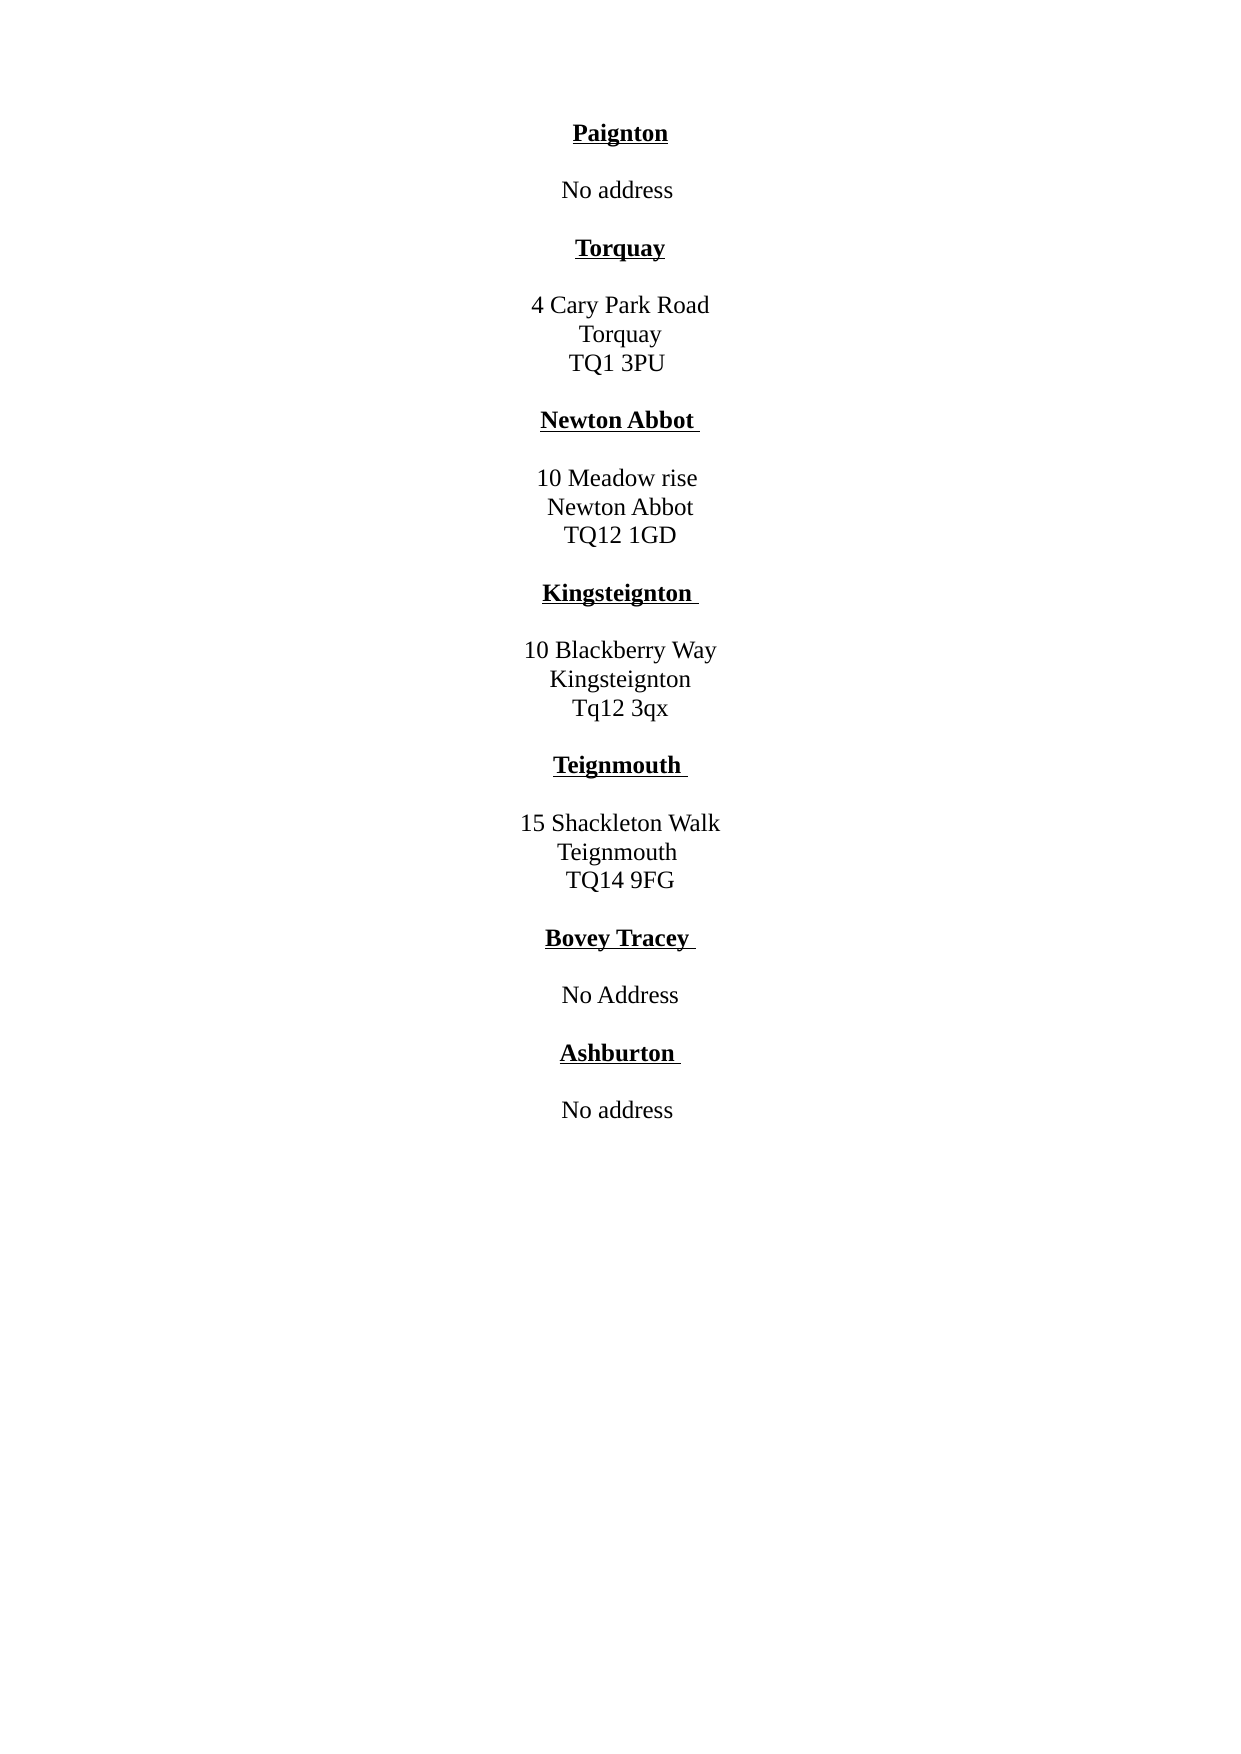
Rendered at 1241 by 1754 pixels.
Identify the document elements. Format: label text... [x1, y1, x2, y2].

text Teignmouth [118, 751, 1122, 779]
text Newton Abbot [118, 492, 1122, 521]
text No Address [118, 981, 1122, 1009]
text 4 Cary Park Road [118, 291, 1122, 319]
text TQ12 1GD [118, 521, 1122, 549]
text Torquay [118, 233, 1122, 262]
text Tq12 3qx [118, 693, 1122, 722]
text Torquay [118, 319, 1122, 348]
text Teignmouth [118, 837, 1122, 866]
text Paignton [118, 118, 1122, 147]
text 10 Blackberry Way [118, 636, 1122, 664]
text Bovey Tracey [118, 923, 1122, 952]
text Kingsteignton [118, 578, 1122, 607]
text Ashburton [118, 1038, 1122, 1067]
text 15 Shackleton Walk [118, 808, 1122, 837]
text 10 Meadow rise [118, 463, 1122, 492]
text No address [118, 176, 1122, 204]
text Newton Abbot [118, 406, 1122, 434]
text Kingsteignton [118, 664, 1122, 693]
text TQ1 3PU [118, 348, 1122, 377]
text TQ14 9FG [118, 866, 1122, 894]
text No address [118, 1096, 1122, 1124]
